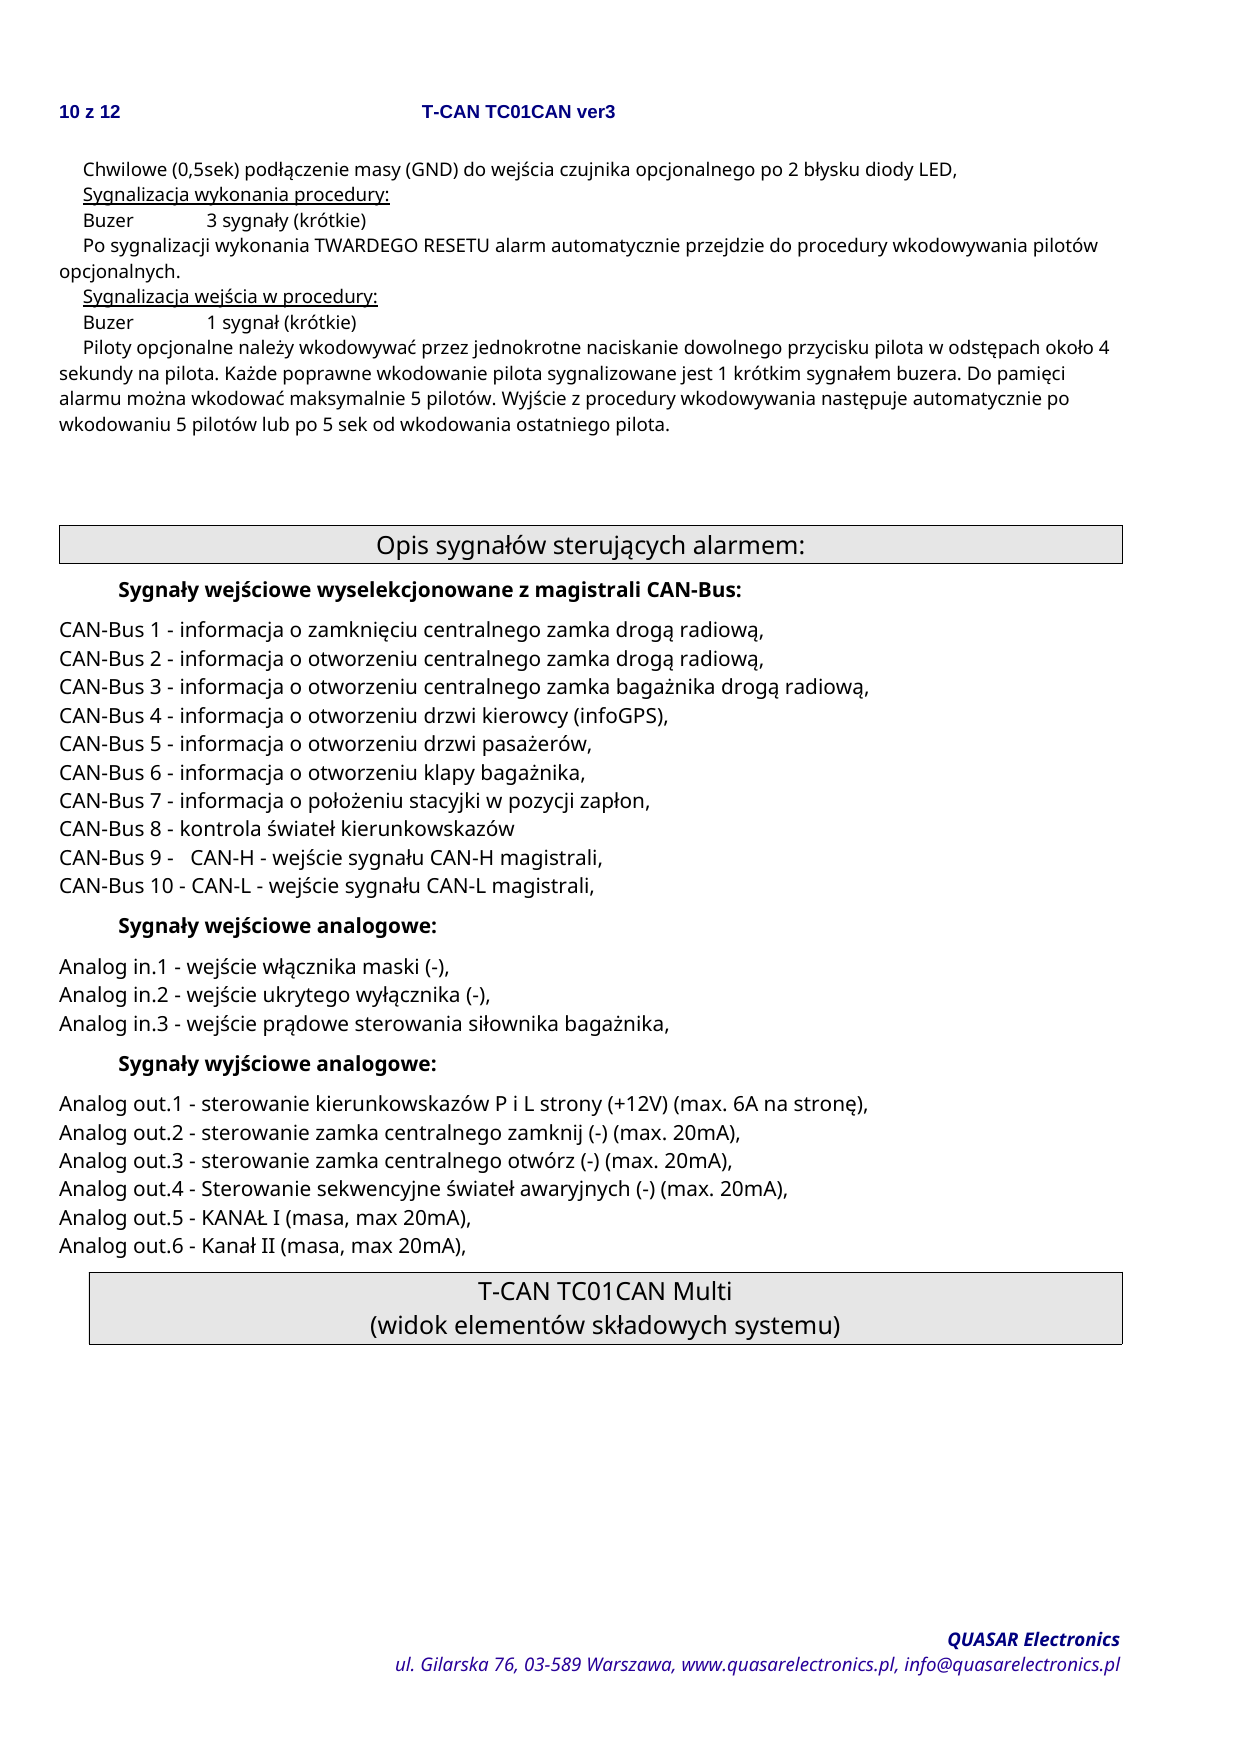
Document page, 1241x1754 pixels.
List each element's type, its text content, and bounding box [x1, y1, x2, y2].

text Buzer 3 sygnały (krótkie) [59, 207, 1122, 233]
text Sygnały wyjściowe analogowe: [118, 1049, 1063, 1077]
list informacja o położeniu stacyjki w pozycji zapłon, [59, 786, 1122, 814]
list wejście włącznika maski (-), [59, 952, 1122, 980]
text T-CAN TC01CAN Multi (widok elementów składowych systemu) [90, 1273, 1122, 1344]
text Po sygnalizacji wykonania TWARDEGO RESETU alarm automatycznie przejdzie do procedury wkodowywania pilotów opcjonalnych. [59, 233, 1122, 284]
list CAN-H - wejście sygnału CAN-H magistrali, [59, 843, 1122, 871]
list wejście ukrytego wyłącznika (-), [59, 980, 1122, 1009]
list sterowanie kierunkowskazów P i L strony (+12V) (max. 6A na stronę), [59, 1089, 1122, 1118]
text Sygnalizacja wejścia w procedury: [59, 284, 1122, 309]
text Opis sygnałów sterujących alarmem: [60, 526, 1122, 563]
list informacja o otworzeniu drzwi pasażerów, [59, 729, 1122, 758]
text Piloty opcjonalne należy wkodowywać przez jednokrotne naciskanie dowolnego przycisku pilota w odstępach około 4 sekundy na pilota. Każde poprawne wkodowanie pilota sygnalizowane jest 1 krótkim sygnałem buzera. Do pamięci alarmu można wkodować maksymalnie 5 pilotów. Wyjście z procedury wkodowywania następuje automatycznie po wkodowaniu 5 pilotów lub po 5 sek od wkodowania ostatniego pilota. [59, 335, 1122, 437]
list CAN-L - wejście sygnału CAN-L magistrali, [59, 871, 1122, 900]
list informacja o zamknięciu centralnego zamka drogą radiową, [59, 616, 1122, 644]
list wejście prądowe sterowania siłownika bagażnika, [59, 1009, 1122, 1037]
list informacja o otworzeniu drzwi kierowcy (infoGPS), [59, 701, 1122, 729]
list informacja o otworzeniu centralnego zamka bagażnika drogą radiową, [59, 672, 1122, 701]
list informacja o otworzeniu klapy bagażnika, [59, 758, 1122, 786]
list sterowanie zamka centralnego zamknij (-) (max. 20mA), [59, 1118, 1122, 1146]
list sterowanie zamka centralnego otwórz (-) (max. 20mA), [59, 1146, 1122, 1174]
list kontrola świateł kierunkowskazów [59, 814, 1122, 843]
text Sygnały wejściowe wyselekcjonowane z magistrali CAN-Bus: [118, 575, 1063, 604]
list Sterowanie sekwencyjne świateł awaryjnych (-) (max. 20mA), [59, 1174, 1122, 1203]
list informacja o otworzeniu centralnego zamka drogą radiową, [59, 644, 1122, 672]
text Buzer 1 sygnał (krótkie) [59, 309, 1122, 335]
text Sygnały wejściowe analogowe: [118, 912, 1063, 940]
text Chwilowe (0,5sek) podłączenie masy (GND) do wejścia czujnika opcjonalnego po 2 błysku diody LED, [59, 156, 1122, 182]
list Kanał II (masa, max 20mA), [59, 1231, 1122, 1260]
text Sygnalizacja wykonania procedury: [59, 182, 1122, 207]
list KANAŁ I (masa, max 20mA), [59, 1203, 1122, 1231]
